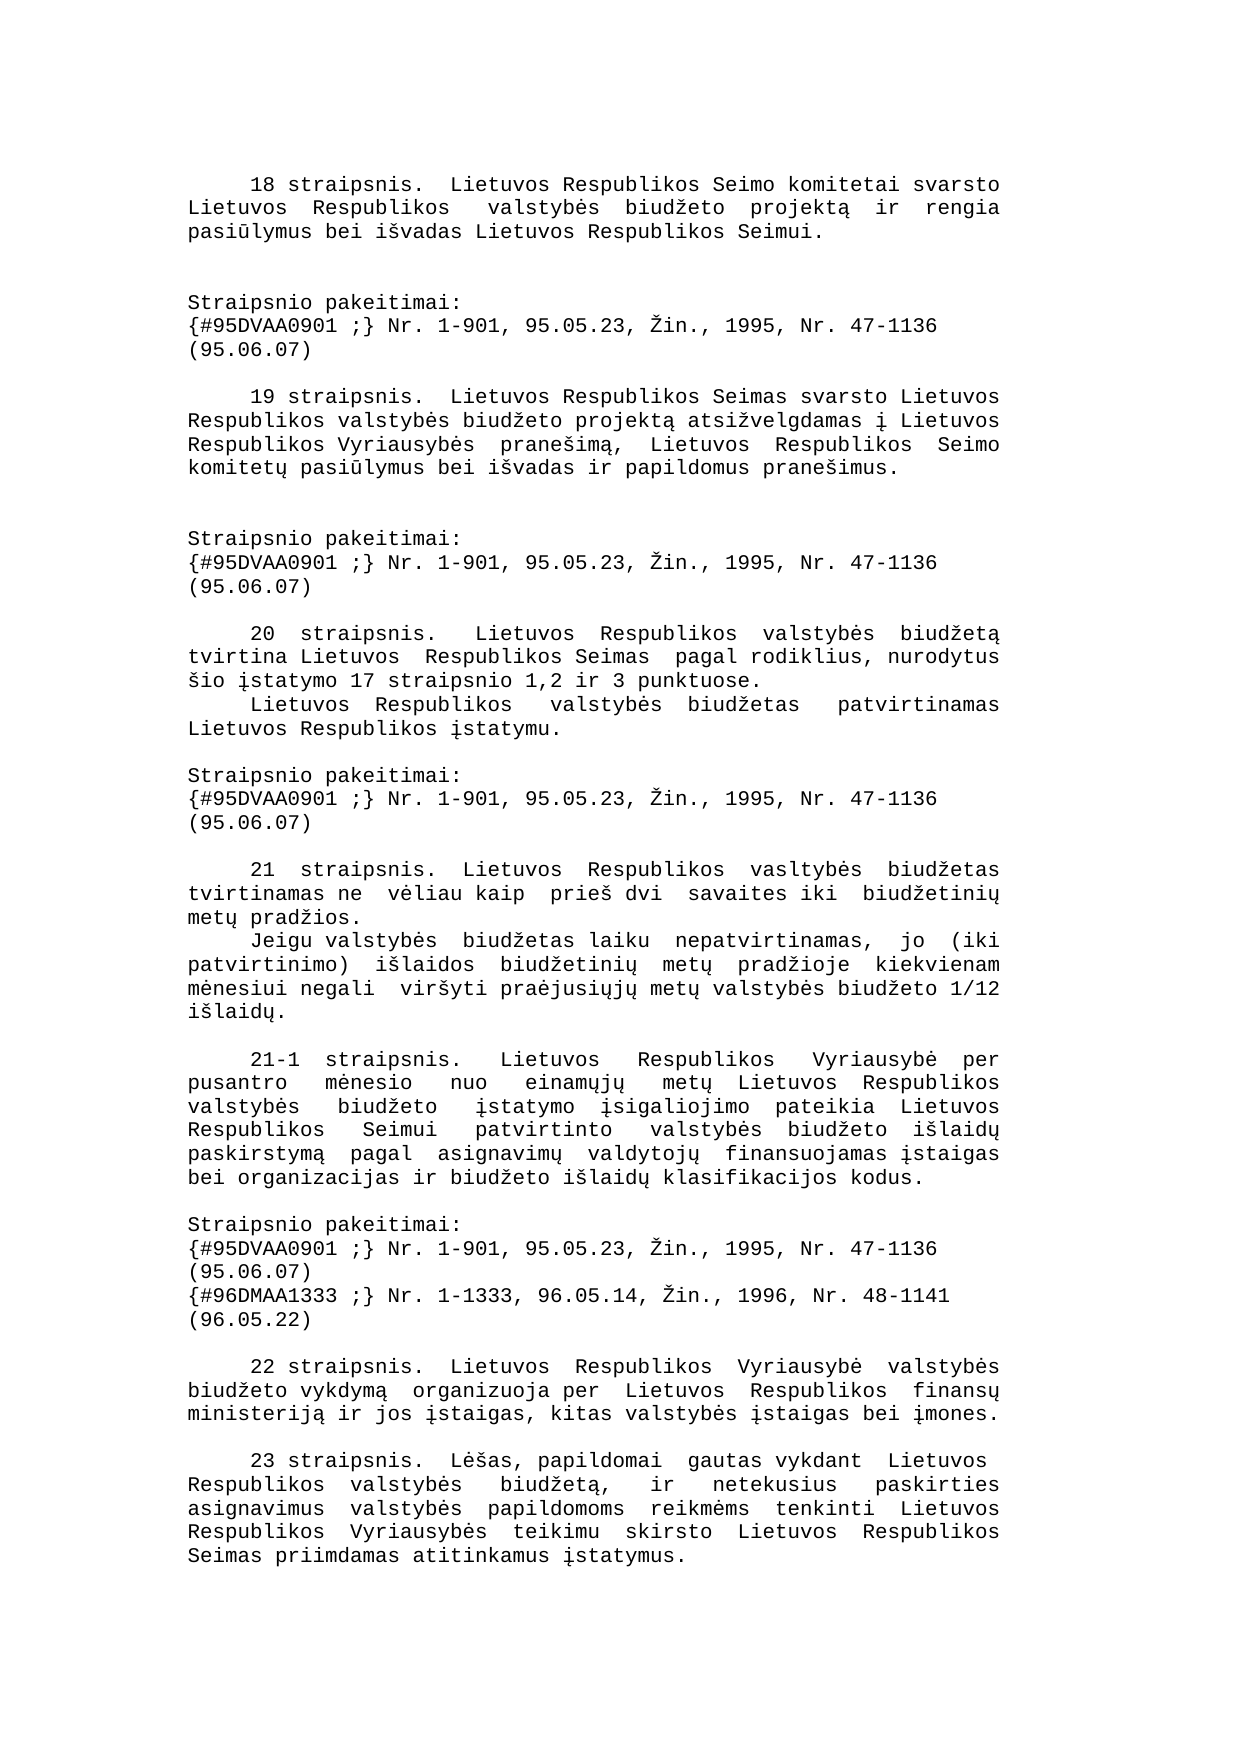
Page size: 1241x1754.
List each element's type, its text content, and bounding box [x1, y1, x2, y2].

text {#95DVAA0901 ;} Nr. 1-901, 95.05.23, Žin., 1995, Nr. 47-1136 (95.06.07) [187, 788, 1053, 836]
text patvirtinimo) išlaidos biudžetinių metų pradžioje kiekvienam [187, 954, 1053, 978]
text 22 straipsnis. Lietuvos Respublikos Vyriausybė valstybės [187, 1356, 1053, 1379]
text {#95DVAA0901 ;} Nr. 1-901, 95.05.23, Žin., 1995, Nr. 47-1136 (95.06.07) [187, 316, 1053, 363]
text Straipsnio pakeitimai: [187, 528, 1053, 552]
text 21-1 straipsnis. Lietuvos Respublikos Vyriausybė per [187, 1048, 1053, 1072]
text Respublikos valstybės biudžetą, ir netekusius paskirties [187, 1474, 1053, 1498]
text bei organizacijas ir biudžeto išlaidų klasifikacijos kodus. [187, 1167, 1053, 1190]
text 19 straipsnis. Lietuvos Respublikos Seimas svarsto Lietuvos [187, 386, 1053, 410]
text pusantro mėnesio nuo einamųjų metų Lietuvos Respublikos [187, 1072, 1053, 1096]
text mėnesiui negali viršyti praėjusiųjų metų valstybės biudžeto 1/12 [187, 978, 1053, 1001]
text biudžeto vykdymą organizuoja per Lietuvos Respublikos finansų [187, 1379, 1053, 1403]
text {#95DVAA0901 ;} Nr. 1-901, 95.05.23, Žin., 1995, Nr. 47-1136 (95.06.07) [187, 552, 1053, 599]
text Respublikos Vyriausybės teikimu skirsto Lietuvos Respublikos [187, 1521, 1053, 1545]
text paskirstymą pagal asignavimų valdytojų finansuojamas įstaigas [187, 1143, 1053, 1167]
text metų pradžios. [187, 907, 1053, 930]
text Straipsnio pakeitimai: [187, 292, 1053, 316]
text Lietuvos Respublikos įstatymu. [187, 717, 1053, 741]
text šio įstatymo 17 straipsnio 1,2 ir 3 punktuose. [187, 670, 1053, 694]
text ministeriją ir jos įstaigas, kitas valstybės įstaigas bei įmones. [187, 1403, 1053, 1427]
text 20 straipsnis. Lietuvos Respublikos valstybės biudžetą [187, 623, 1053, 647]
text asignavimus valstybės papildomoms reikmėms tenkinti Lietuvos [187, 1498, 1053, 1521]
text Jeigu valstybės biudžetas laiku nepatvirtinamas, jo (iki [187, 930, 1053, 954]
text pasiūlymus bei išvadas Lietuvos Respublikos Seimui. [187, 221, 1053, 244]
text Seimas priimdamas atitinkamus įstatymus. [187, 1545, 1053, 1569]
text Respublikos valstybės biudžeto projektą atsižvelgdamas į Lietuvos [187, 410, 1053, 434]
text Lietuvos Respublikos valstybės biudžeto projektą ir rengia [187, 197, 1053, 221]
text tvirtinamas ne vėliau kaip prieš dvi savaites iki biudžetinių [187, 883, 1053, 907]
text valstybės biudžeto įstatymo įsigaliojimo pateikia Lietuvos [187, 1096, 1053, 1119]
text Straipsnio pakeitimai: [187, 1214, 1053, 1238]
text {#95DVAA0901 ;} Nr. 1-901, 95.05.23, Žin., 1995, Nr. 47-1136 (95.06.07) [187, 1238, 1053, 1285]
text Respublikos Vyriausybės pranešimą, Lietuvos Respublikos Seimo [187, 434, 1053, 457]
text 18 straipsnis. Lietuvos Respublikos Seimo komitetai svarsto [187, 174, 1053, 197]
text Straipsnio pakeitimai: [187, 765, 1053, 788]
text {#96DMAA1333 ;} Nr. 1-1333, 96.05.14, Žin., 1996, Nr. 48-1141 (96.05.22) [187, 1285, 1053, 1332]
text Lietuvos Respublikos valstybės biudžetas patvirtinamas [187, 694, 1053, 717]
text išlaidų. [187, 1001, 1053, 1025]
text tvirtina Lietuvos Respublikos Seimas pagal rodiklius, nurodytus [187, 647, 1053, 670]
text Respublikos Seimui patvirtinto valstybės biudžeto išlaidų [187, 1119, 1053, 1143]
text 23 straipsnis. Lėšas, papildomai gautas vykdant Lietuvos [187, 1451, 1053, 1474]
text komitetų pasiūlymus bei išvadas ir papildomus pranešimus. [187, 457, 1053, 481]
text 21 straipsnis. Lietuvos Respublikos vasltybės biudžetas [187, 859, 1053, 883]
